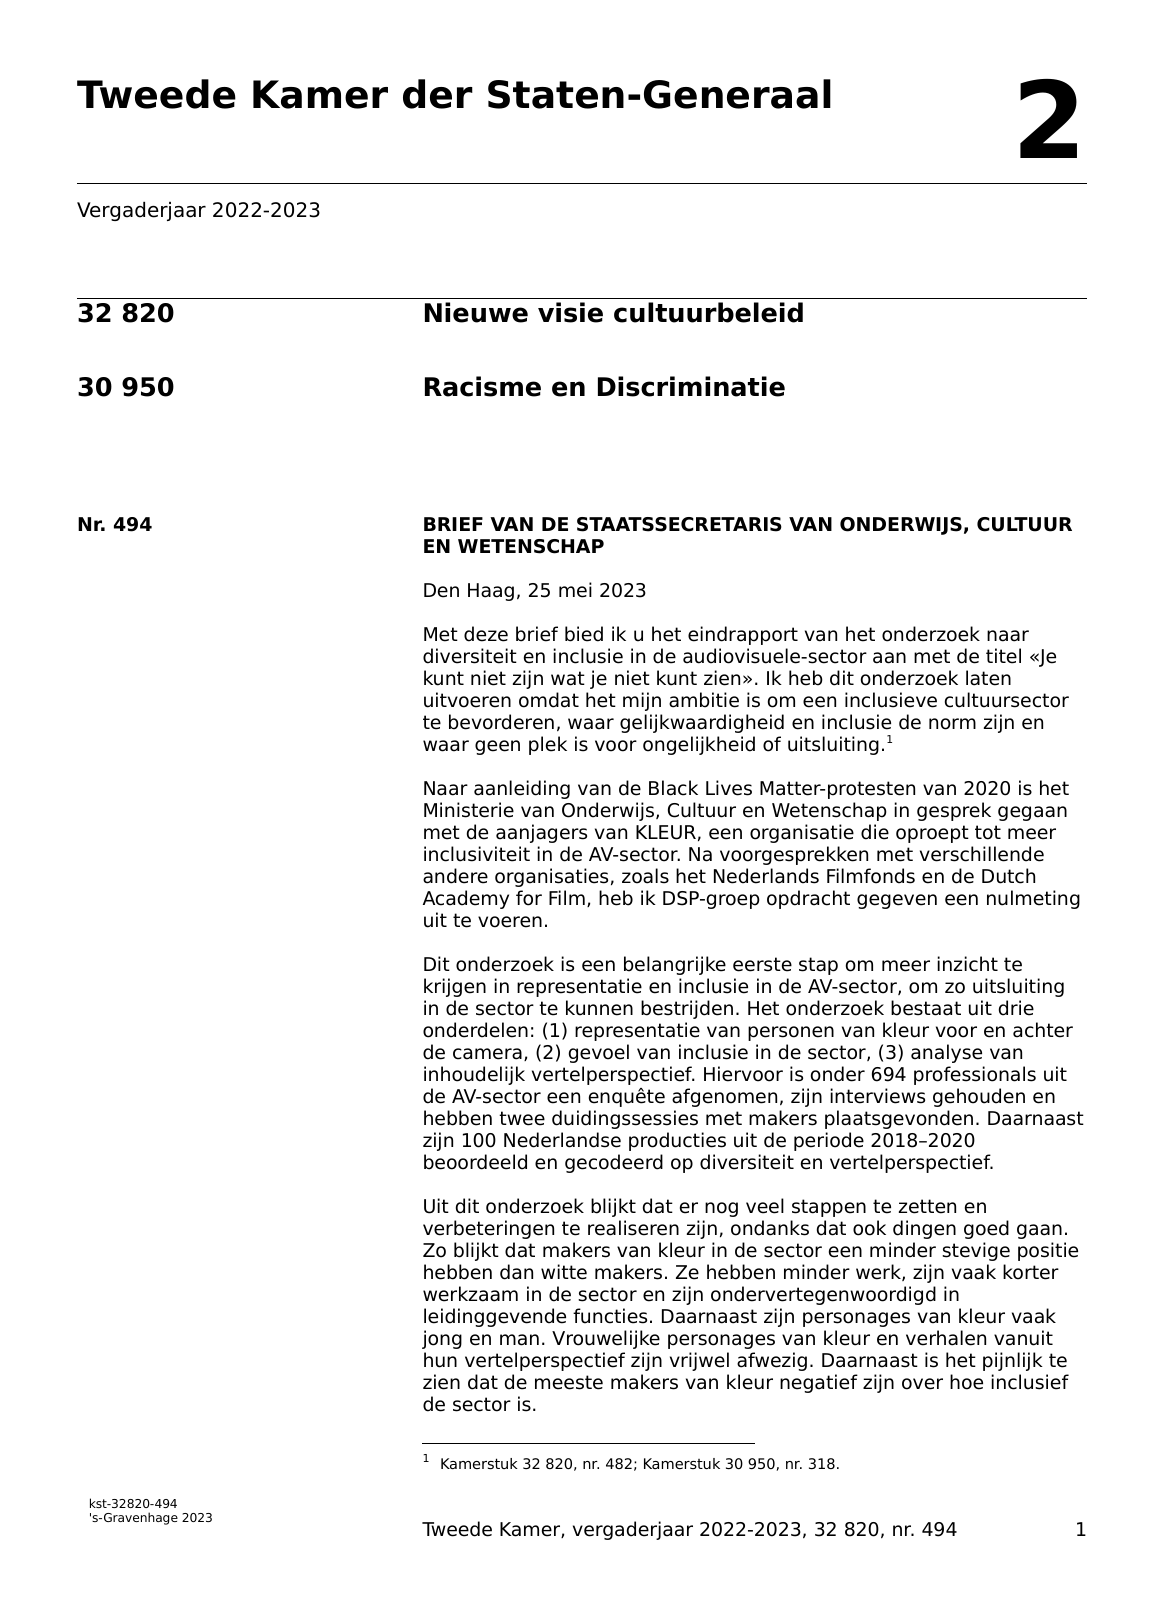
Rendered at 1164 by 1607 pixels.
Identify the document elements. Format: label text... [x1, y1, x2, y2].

text Met deze brief bied ik u het eindrapport van het onderzoek naar diversiteit en inclusie in de audiovisuele-sector aan met de titel «Je kunt niet zijn wat je niet kunt zien». Ik heb dit onderzoek laten uitvoeren omdat het mijn ambitie is om een inclusieve cultuursector te bevorderen, waar gelijkwaardigheid en inclusie de norm zijn en waar geen plek is voor ongelijkheid of uitsluiting. [422, 624, 1087, 756]
text kst-32820-494 [88, 1497, 323, 1511]
text Dit onderzoek is een belangrijke eerste stap om meer inzicht te krijgen in representatie en inclusie in de AV-sector, om zo uitsluiting in de sector te kunnen bestrijden. Het onderzoek bestaat uit drie onderdelen: (1) representatie van personen van kleur voor en achter de camera, (2) gevoel van inclusie in de sector, (3) analyse van inhoudelijk vertelperspectief. Hiervoor is onder 694 professionals uit de AV-sector een enquête afgenomen, zijn interviews gehouden en hebben twee duidingssessies met makers plaatsgevonden. Daarnaast zijn 100 Nederlandse producties uit de periode 2018–2020 beoordeeld en gecodeerd op diversiteit en vertelperspectief. [422, 954, 1087, 1174]
table_header Tweede Kamer der Staten-Generaal [77, 59, 886, 183]
subtitle 32 820 Nieuwe visie cultuurbeleid [77, 299, 1087, 329]
text Kamerstuk 32 820, nr. 482; Kamerstuk 30 950, nr. 318. [422, 1452, 1087, 1474]
text 's-Gravenhage 2023 [88, 1511, 323, 1525]
text Uit dit onderzoek blijkt dat er nog veel stappen te zetten en verbeteringen te realiseren zijn, ondanks dat ook dingen goed gaan. Zo blijkt dat makers van kleur in de sector een minder stevige positie hebben dan witte makers. Ze hebben minder werk, zijn vaak korter werkzaam in de sector en zijn ondervertegenwoordigd in leidinggevende functies. Daarnaast zijn personages van kleur vaak jong en man. Vrouwelijke personages van kleur en verhalen vanuit hun vertelperspectief zijn vrijwel afwezig. Daarnaast is het pijnlijk te zien dat de meeste makers van kleur negatief zijn over hoe inclusief de sector is. [422, 1196, 1087, 1416]
subtitle Nr. 494 BRIEF VAN DE STAATSSECRETARIS VAN ONDERWIJS, CULTUUR EN WETENSCHAP [77, 514, 1087, 558]
subtitle 30 950 Racisme en Discriminatie [77, 373, 1087, 403]
text Den Haag, 25 mei 2023 [422, 580, 1087, 602]
table_cell Vergaderjaar 2022-2023 [77, 184, 1087, 298]
table_header 2 [886, 59, 1087, 183]
text Naar aanleiding van de Black Lives Matter-protesten van 2020 is het Ministerie van Onderwijs, Cultuur en Wetenschap in gesprek gegaan met de aanjagers van KLEUR, een organisatie die oproept tot meer inclusiviteit in de AV-sector. Na voorgesprekken met verschillende andere organisaties, zoals het Nederlands Filmfonds en de Dutch Academy for Film, heb ik DSP-groep opdracht gegeven een nulmeting uit te voeren. [422, 778, 1087, 932]
